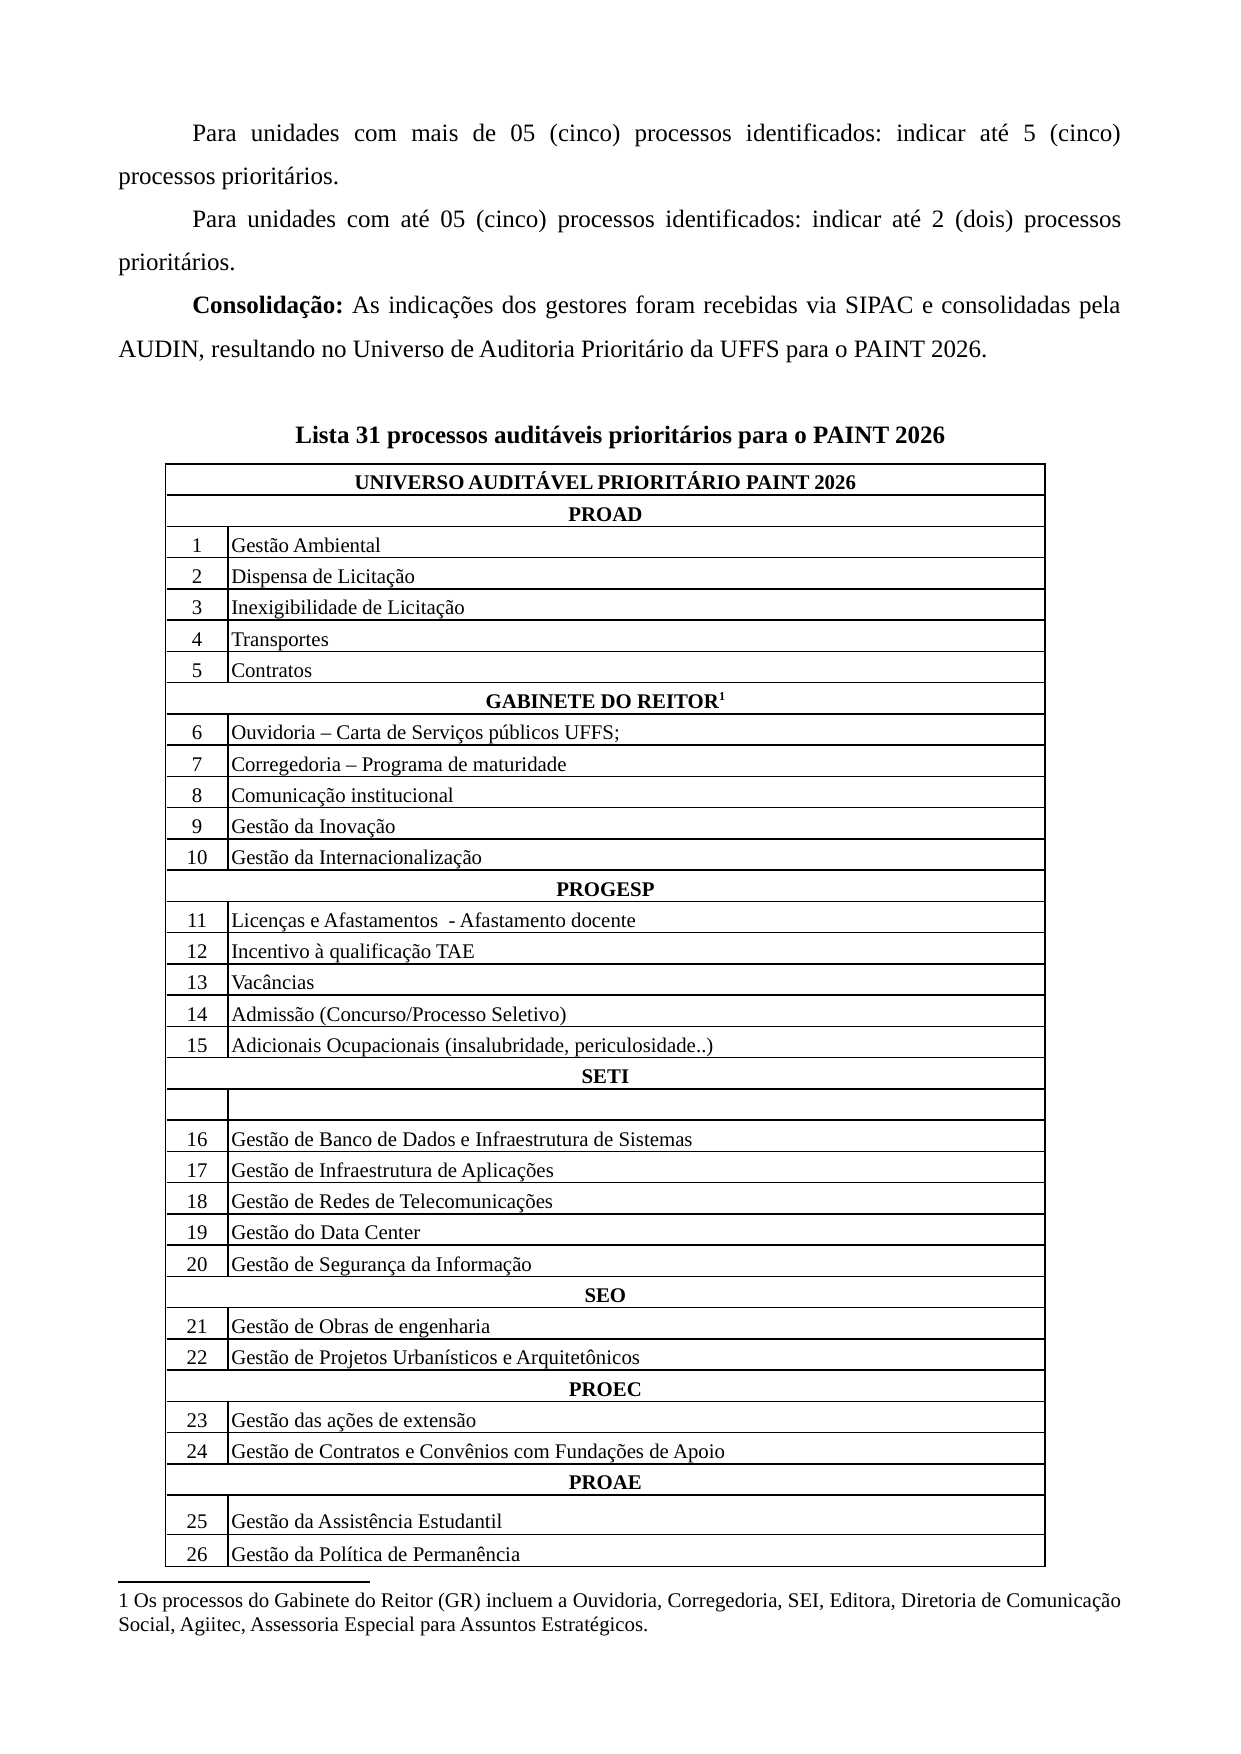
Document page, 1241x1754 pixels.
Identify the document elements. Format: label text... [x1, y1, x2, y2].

text Lista 31 processos auditáveis prioritários para o PAINT 2026 [118, 420, 1122, 449]
table_cell 25 [166, 1495, 227, 1533]
table_cell Ouvidoria – Carta de Serviços públicos UFFS; [229, 715, 1044, 744]
table_cell 16 [166, 1120, 227, 1151]
table_cell 9 [166, 808, 227, 838]
table_cell Gestão de Banco de Dados e Infraestrutura de Sistemas [229, 1121, 1044, 1151]
table_cell 24 [166, 1433, 227, 1463]
table_cell 2 [166, 558, 227, 588]
table_cell Gestão de Redes de Telecomunicações [229, 1183, 1044, 1213]
table_cell [229, 1090, 1044, 1119]
table_cell 21 [166, 1308, 227, 1338]
table_cell 1 [166, 527, 227, 557]
table_cell 22 [166, 1339, 227, 1369]
table_cell Gestão Ambiental [229, 527, 1044, 557]
table_cell 17 [166, 1152, 227, 1182]
table_cell PROEC [166, 1370, 1044, 1401]
table_cell Gestão da Assistência Estudantil [229, 1496, 1044, 1533]
table_cell Gestão da Política de Permanência [229, 1535, 1044, 1566]
table_cell 12 [166, 933, 227, 963]
table_cell Gestão de Obras de engenharia [229, 1308, 1044, 1338]
table_cell Comunicação institucional [229, 777, 1044, 807]
table_cell 13 [166, 964, 227, 994]
table_cell 7 [166, 745, 227, 776]
table_cell Corregedoria – Programa de maturidade [229, 746, 1044, 776]
table_cell 23 [166, 1402, 227, 1432]
table_cell Gestão do Data Center [229, 1215, 1044, 1244]
table_cell Admissão (Concurso/Processo Seletivo) [229, 996, 1044, 1026]
table_cell PROGESP [166, 870, 1044, 901]
table_header UNIVERSO AUDITÁVEL PRIORITÁRIO PAINT 2026 [166, 465, 1044, 494]
table_cell Gestão de Contratos e Convênios com Fundações de Apoio [229, 1433, 1044, 1463]
table_cell 15 [166, 1027, 227, 1057]
text Para unidades com mais de 05 (cinco) processos identificados: indicar até 5 (cinco) processos prioritários. [118, 118, 1122, 190]
table_cell 6 [166, 714, 227, 744]
table_cell Gestão de Infraestrutura de Aplicações [229, 1152, 1044, 1182]
table_cell 18 [166, 1183, 227, 1213]
table_cell 8 [166, 777, 227, 807]
table_cell Gestão da Inovação [229, 808, 1044, 838]
table_cell PROAE [166, 1464, 1044, 1494]
table_cell Incentivo à qualificação TAE [229, 933, 1044, 963]
table_cell SETI [166, 1058, 1044, 1088]
table_cell Inexigibilidade de Licitação [229, 590, 1044, 619]
table_cell 11 [166, 902, 227, 932]
table_cell GABINETE DO REITOR [166, 683, 1044, 713]
table_cell 10 [166, 839, 227, 869]
table_cell 26 [166, 1535, 227, 1566]
table_cell Transportes [229, 621, 1044, 651]
table_cell Gestão de Segurança da Informação [229, 1246, 1044, 1276]
table_cell Adicionais Ocupacionais (insalubridade, periculosidade..) [229, 1027, 1044, 1057]
table_cell Gestão de Projetos Urbanísticos e Arquitetônicos [229, 1340, 1044, 1369]
table_cell Vacâncias [229, 965, 1044, 994]
text Para unidades com até 05 (cinco) processos identificados: indicar até 2 (dois) processos prioritários. [118, 204, 1122, 276]
table_cell 5 [166, 652, 227, 682]
table_cell Licenças e Afastamentos - Afastamento docente [229, 902, 1044, 932]
table_cell 14 [166, 995, 227, 1026]
table_cell Dispensa de Licitação [229, 558, 1044, 588]
table_cell PROAD [166, 495, 1044, 526]
table_cell Gestão da Internacionalização [229, 840, 1044, 869]
table_cell [166, 1089, 227, 1119]
text Consolidação: As indicações dos gestores foram recebidas via SIPAC e consolidadas pela AUDIN, resultando no Universo de Auditoria Prioritário da UFFS para o PAINT 2026. [118, 291, 1122, 362]
table_cell SEO [166, 1277, 1044, 1307]
table_cell 20 [166, 1245, 227, 1276]
table_cell 19 [166, 1214, 227, 1244]
table_cell Contratos [229, 652, 1044, 682]
table_cell 4 [166, 620, 227, 651]
table_cell 3 [166, 589, 227, 619]
table_cell Gestão das ações de extensão [229, 1402, 1044, 1432]
